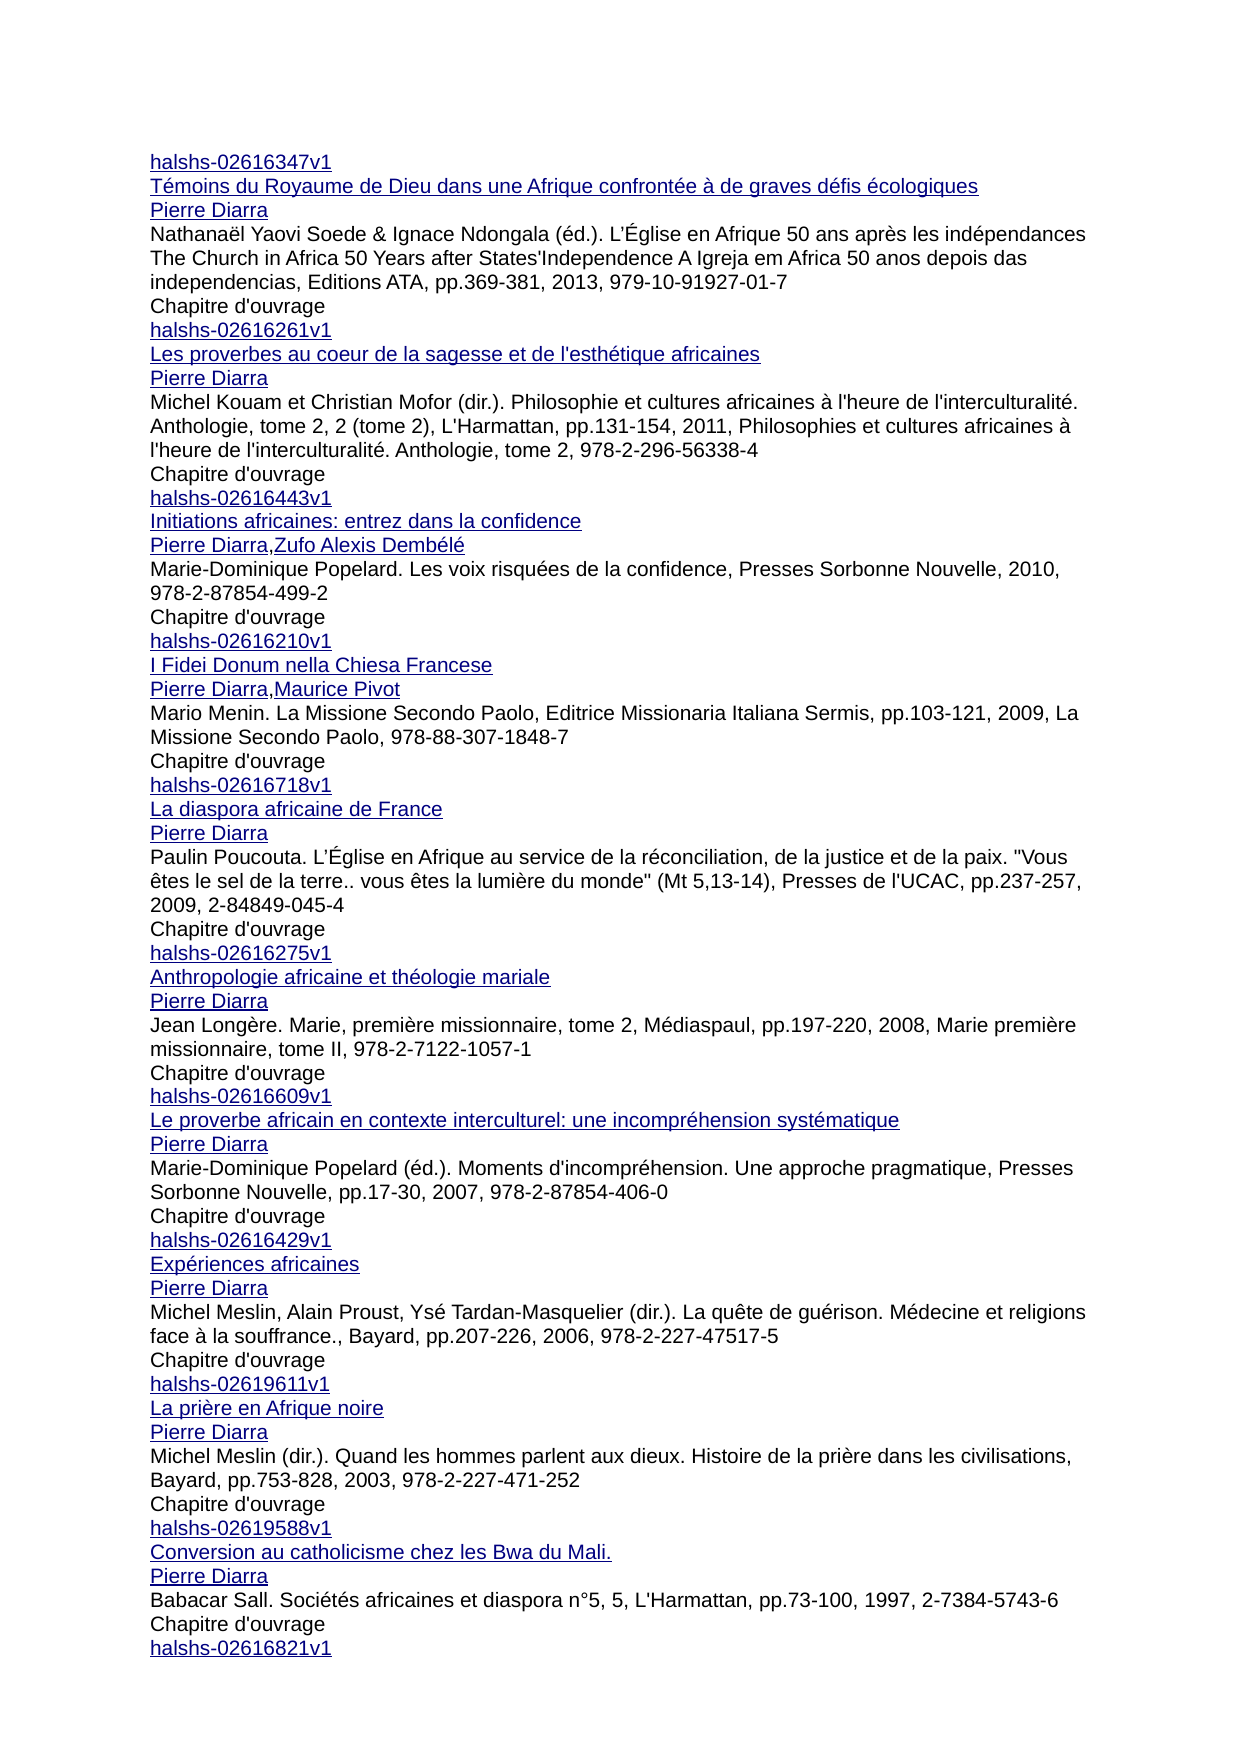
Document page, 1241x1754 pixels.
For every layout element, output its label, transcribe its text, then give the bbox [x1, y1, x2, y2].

table_cell La diaspora africaine de France Pierre Diarra Paulin Poucouta. L’Église en Afrique au service de la réconciliation, de la justice et de la paix. "Vous êtes le sel de la terre.. vous êtes la lumière du monde" (Mt 5,13-14), Presses de l'UCAC, pp.237-257, 2009, 2-84849-045-4 Chapitre d'ouvrage halshs-02616275v1 [150, 797, 1090, 964]
table_cell Initiations africaines: entrez dans la confidence Pierre Diarra,Zufo Alexis Dembélé Marie-Dominique Popelard. Les voix risquées de la confidence, Presses Sorbonne Nouvelle, 2010, 978-2-87854-499-2 Chapitre d'ouvrage halshs-02616210v1 [150, 509, 1090, 653]
table_cell Le proverbe africain en contexte interculturel: une incompréhension systématique Pierre Diarra Marie-Dominique Popelard (éd.). Moments d'incompréhension. Une approche pragmatique, Presses Sorbonne Nouvelle, pp.17-30, 2007, 978-2-87854-406-0 Chapitre d'ouvrage halshs-02616429v1 [150, 1108, 1090, 1252]
table_cell Anthropologie africaine et théologie mariale Pierre Diarra Jean Longère. Marie, première missionnaire, tome 2, Médiaspaul, pp.197-220, 2008, Marie première missionnaire, tome II, 978-2-7122-1057-1 Chapitre d'ouvrage halshs-02616609v1 [150, 965, 1090, 1108]
table_cell I Fidei Donum nella Chiesa Francese Pierre Diarra,Maurice Pivot Mario Menin. La Missione Secondo Paolo, Editrice Missionaria Italiana Sermis, pp.103-121, 2009, La Missione Secondo Paolo, 978-88-307-1848-7 Chapitre d'ouvrage halshs-02616718v1 [150, 653, 1090, 797]
table_cell La prière en Afrique noire Pierre Diarra Michel Meslin (dir.). Quand les hommes parlent aux dieux. Histoire de la prière dans les civilisations, Bayard, pp.753-828, 2003, 978-2-227-471-252 Chapitre d'ouvrage halshs-02619588v1 [150, 1396, 1090, 1539]
table_cell Expériences africaines Pierre Diarra Michel Meslin, Alain Proust, Ysé Tardan-Masquelier (dir.). La quête de guérison. Médecine et religions face à la souffrance., Bayard, pp.207-226, 2006, 978-2-227-47517-5 Chapitre d'ouvrage halshs-02619611v1 [150, 1252, 1090, 1396]
table_cell Conversion au catholicisme chez les Bwa du Mali. Pierre Diarra Babacar Sall. Sociétés africaines et diaspora n°5, 5, L'Harmattan, pp.73-100, 1997, 2-7384-5743-6 Chapitre d'ouvrage halshs-02616821v1 [150, 1540, 1090, 1659]
table_cell Témoins du Royaume de Dieu dans une Afrique confrontée à de graves défis écologiques Pierre Diarra Nathanaël Yaovi Soede & Ignace Ndongala (éd.). L’Église en Afrique 50 ans après les indépendances The Church in Africa 50 Years after States'Independence A Igreja em Africa 50 anos depois das independencias, Editions ATA, pp.369-381, 2013, 979-10-91927-01-7 Chapitre d'ouvrage halshs-02616261v1 [150, 174, 1090, 342]
table_cell Les proverbes au coeur de la sagesse et de l'esthétique africaines Pierre Diarra Michel Kouam et Christian Mofor (dir.). Philosophie et cultures africaines à l'heure de l'interculturalité. Anthologie, tome 2, 2 (tome 2), L'Harmattan, pp.131-154, 2011, Philosophies et cultures africaines à l'heure de l'interculturalité. Anthologie, tome 2, 978-2-296-56338-4 Chapitre d'ouvrage halshs-02616443v1 [150, 342, 1090, 509]
table_cell halshs-02616347v1 [150, 150, 1090, 174]
